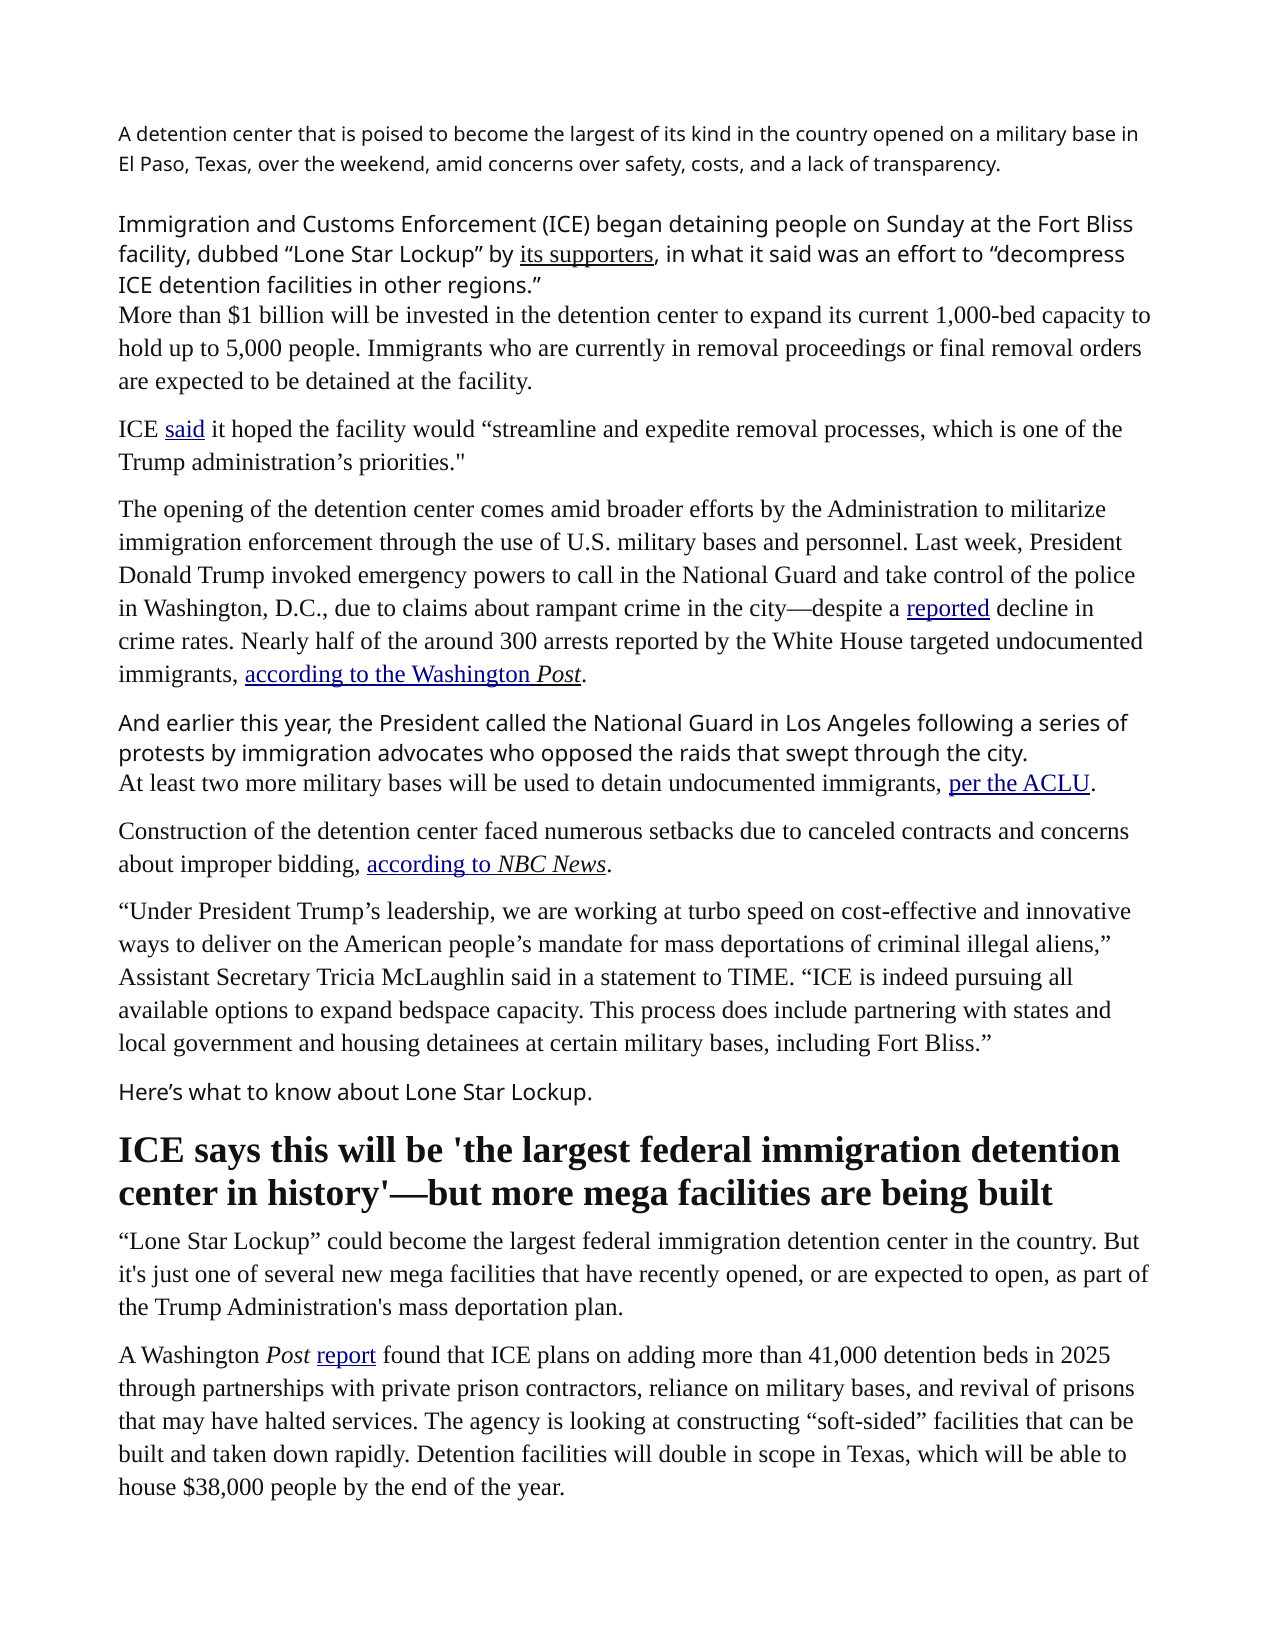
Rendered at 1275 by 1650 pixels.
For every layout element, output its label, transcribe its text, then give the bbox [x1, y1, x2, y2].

text “Lone Star Lockup” could become the largest federal immigration detention center in the country. But it's just one of several new mega facilities that have recently opened, or are expected to open, as part of the Trump Administration's mass deportation plan. [118, 1226, 1157, 1321]
text A detention center that is poised to become the largest of its kind in the country opened on a military base in El Paso, Texas, over the weekend, amid concerns over safety, costs, and a lack of transparency. [118, 118, 1157, 177]
text “Under President Trump’s leadership, we are working at turbo speed on cost-effective and innovative ways to deliver on the American people’s mandate for mass deportations of criminal illegal aliens,” Assistant Secretary Tricia McLaughlin said in a statement to TIME. “ICE is indeed pursuing all available options to expand bedspace capacity. This process does include partnering with states and local government and housing detainees at certain military bases, including Fort Bliss.” [118, 896, 1157, 1057]
subtitle ICE says this will be 'the largest federal immigration detention center in history'—but more mega facilities are being built [118, 1128, 1157, 1214]
text A Washington Post report found that ICE plans on adding more than 41,000 detention beds in 2025 through partnerships with private prison contractors, reliance on military bases, and revival of prisons that may have halted services. The agency is looking at constructing “soft-sided” facilities that can be built and taken down rapidly. Detention facilities will double in scope in Texas, which will be able to house $38,000 people by the end of the year. [118, 1340, 1157, 1501]
text Here’s what to know about Lone Star Lockup. [118, 1076, 1157, 1107]
text Immigration and Customs Enforcement (ICE) began detaining people on Sunday at the Fort Bliss facility, dubbed “Lone Star Lockup” by its supporters, in what it said was an effort to “decompress ICE detention facilities in other regions.” [118, 208, 1157, 300]
text The opening of the detention center comes amid broader efforts by the Administration to militarize immigration enforcement through the use of U.S. military bases and personnel. Last week, President Donald Trump invoked emergency powers to call in the National Guard and take control of the police in Washington, D.C., due to claims about rampant crime in the city—despite a reported decline in crime rates. Nearly half of the around 300 arrests reported by the White House targeted undocumented immigrants, according to the Washington Post. [118, 494, 1157, 688]
text ICE said it hoped the facility would “streamline and expedite removal processes, which is one of the Trump administration’s priorities." [118, 414, 1157, 475]
text And earlier this year, the President called the National Guard in Los Angeles following a series of protests by immigration advocates who opposed the raids that swept through the city. [118, 707, 1157, 768]
text More than $1 billion will be invested in the detention center to expand its current 1,000-bed capacity to hold up to 5,000 people. Immigrants who are currently in removal proceedings or final removal orders are expected to be detained at the facility. [118, 300, 1157, 395]
text Construction of the detention center faced numerous setbacks due to canceled contracts and concerns about improper bidding, according to NBC News. [118, 816, 1157, 878]
text At least two more military bases will be used to detain undocumented immigrants, per the ACLU. [118, 768, 1157, 797]
